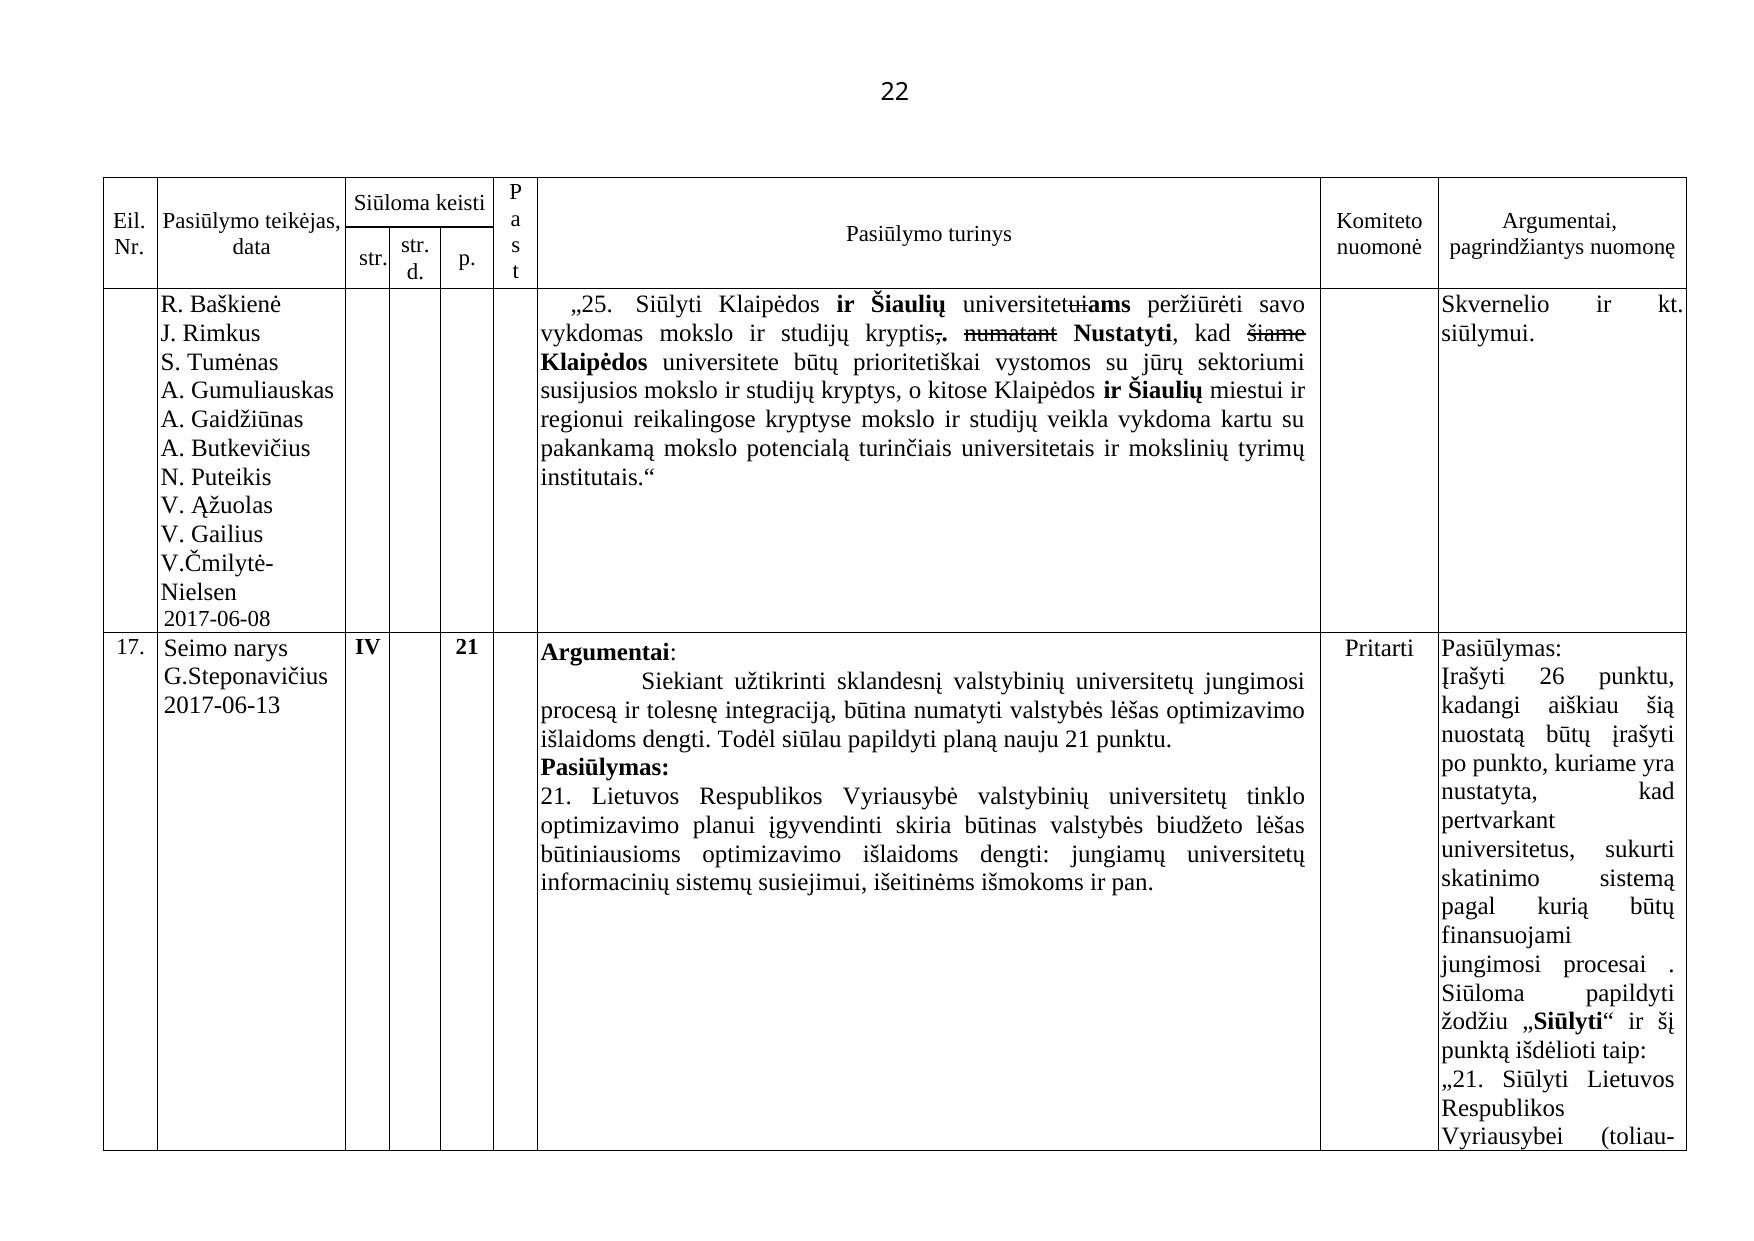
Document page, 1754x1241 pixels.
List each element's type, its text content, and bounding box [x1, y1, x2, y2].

table_cell Pritarti [1321, 633, 1438, 1150]
table_header Pasiūlymo teikėjas, data [158, 178, 345, 288]
table_header Eil. Nr. [104, 178, 157, 288]
table_cell 21 [441, 633, 493, 1150]
table_cell Pasiūlymas: Įrašyti 26 punktu, kadangi aiškiau šią nuostatą būtų įrašyti po punkto, kuriame yra nustatyta, kad pertvarkant universitetus, sukurti skatinimo sistemą pagal kurią būtų finansuojami jungimosi procesai . Siūloma papildyti žodžiu „Siūlyti“ ir šį punktą išdėlioti taip: „21. Siūlyti Lietuvos Respublikos Vyriausybei (toliau- [1439, 633, 1686, 1150]
table_cell [441, 289, 493, 632]
table_header Siūloma keisti [346, 178, 493, 226]
table_cell [390, 633, 440, 1150]
table_cell [390, 289, 440, 632]
table_cell str. [346, 228, 389, 288]
table_header Pastabos [494, 178, 537, 288]
table_cell R. Baškienė J. Rimkus S. Tumėnas A. Gumuliauskas A. Gaidžiūnas A. Butkevičius N. Puteikis V. Ąžuolas V. Gailius V.Čmilytė-Nielsen 2017-06-08 [158, 289, 345, 632]
table_cell Skvernelio ir kt. siūlymui. [1439, 289, 1686, 632]
table_header Komiteto nuomonė [1321, 178, 1438, 288]
table_cell [346, 289, 389, 632]
table_header Argumentai, pagrindžiantys nuomonę [1439, 178, 1686, 288]
table_cell IV [346, 633, 389, 1150]
table_cell [494, 633, 537, 1150]
table_header Pasiūlymo turinys [538, 178, 1320, 288]
table_cell [494, 289, 537, 632]
table_cell Argumentai: Siekiant užtikrinti sklandesnį valstybinių universitetų jungimosi procesą ir tolesnę integraciją, būtina numatyti valstybės lėšas optimizavimo išlaidoms dengti. Todėl siūlau papildyti planą nauju 21 punktu. Pasiūlymas: 21. Lietuvos Respublikos Vyriausybė valstybinių universitetų tinklo optimizavimo planui įgyvendinti skiria būtinas valstybės biudžeto lėšas būtiniausioms optimizavimo išlaidoms dengti: jungiamų universitetų informacinių sistemų susiejimui, išeitinėms išmokoms ir pan. [538, 633, 1320, 1150]
table_cell „25. Siūlyti Klaipėdos ir Šiaulių universitetuiams peržiūrėti savo vykdomas mokslo ir studijų kryptis,. numatant Nustatyti, kad šiame Klaipėdos universitete būtų prioritetiškai vystomos su jūrų sektoriumi susijusios mokslo ir studijų kryptys, o kitose Klaipėdos ir Šiaulių miestui ir regionui reikalingose kryptyse mokslo ir studijų veikla vykdoma kartu su pakankamą mokslo potencialą turinčiais universitetais ir mokslinių tyrimų institutais.“ [538, 289, 1320, 632]
table_cell 17. [104, 633, 157, 1150]
table_cell [104, 289, 157, 632]
table_cell [1321, 289, 1438, 632]
table_cell p. [441, 228, 493, 288]
table_cell Seimo narys G.Steponavičius 2017-06-13 [158, 633, 345, 1150]
table_cell str. d. [390, 228, 440, 288]
